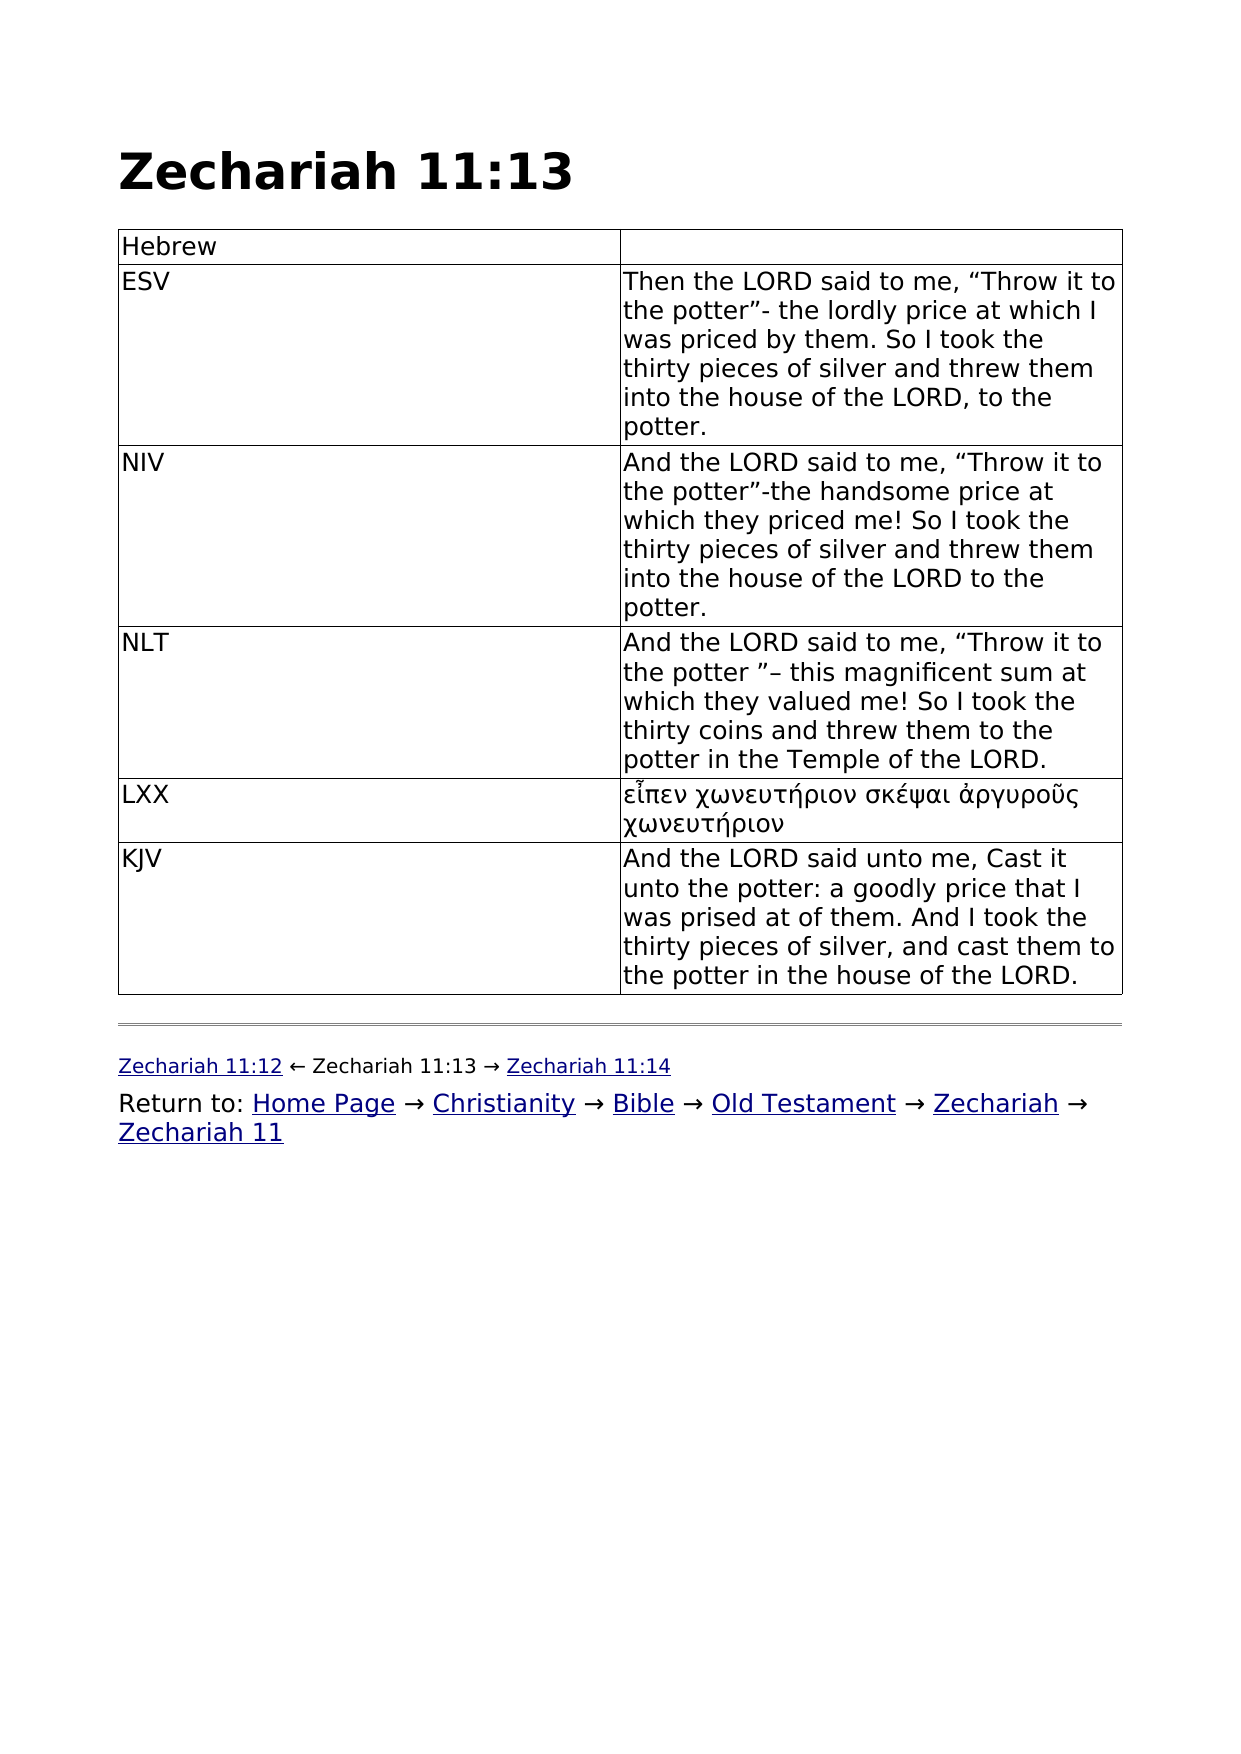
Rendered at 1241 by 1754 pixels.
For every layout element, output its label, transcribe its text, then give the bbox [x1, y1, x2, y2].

table_cell ESV [119, 265, 620, 445]
table_cell KJV [119, 843, 620, 993]
table_cell And the LORD said to me, “Throw it to the potter ”– this magnificent sum at which they valued me! So I took the thirty coins and threw them to the potter in the Temple of the LORD. [621, 627, 1122, 777]
subtitle Zechariah 11:13 [118, 143, 1122, 201]
text Return to: Home Page → Christianity → Bible → Old Testament → Zechariah → Zechariah 11 [118, 1089, 1122, 1147]
table_cell εἶπεν χωνευτήριον σκέψαι ἀργυροῦς χωνευτήριον [621, 779, 1122, 842]
table_header Hebrew [119, 230, 620, 264]
text Zechariah 11:12 ← Zechariah 11:13 → Zechariah 11:14 [118, 1055, 1122, 1089]
table_cell NIV [119, 446, 620, 626]
table_cell And the LORD said unto me, Cast it unto the potter: a goodly price that I was prised at of them. And I took the thirty pieces of silver, and cast them to the potter in the house of the LORD. [621, 843, 1122, 993]
table_cell Then the LORD said to me, “Throw it to the potter”- the lordly price at which I was priced by them. So I took the thirty pieces of silver and threw them into the house of the LORD, to the potter. [621, 265, 1122, 445]
table_cell NLT [119, 627, 620, 777]
table_header [621, 230, 1122, 264]
table_cell And the LORD said to me, “Throw it to the potter”-the handsome price at which they priced me! So I took the thirty pieces of silver and threw them into the house of the LORD to the potter. [621, 446, 1122, 626]
table_cell LXX [119, 779, 620, 842]
